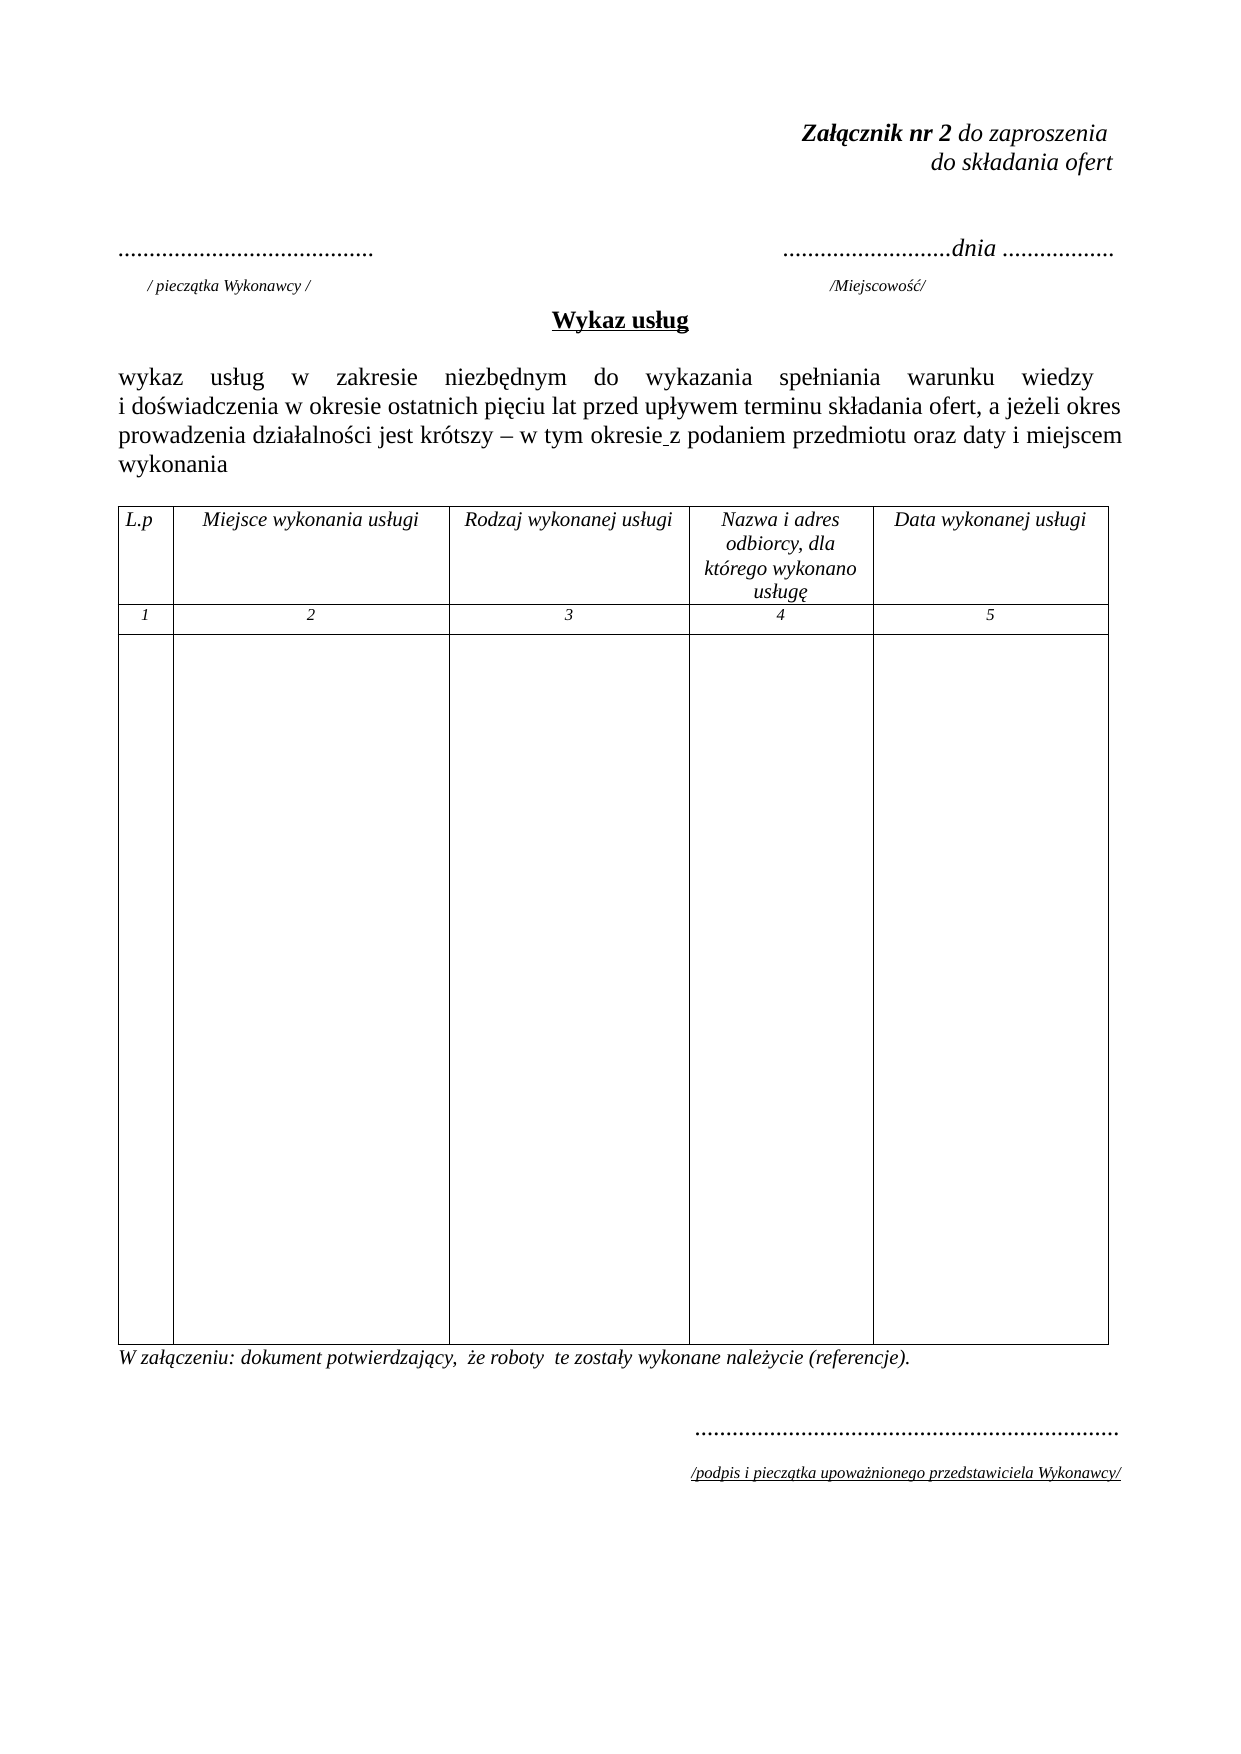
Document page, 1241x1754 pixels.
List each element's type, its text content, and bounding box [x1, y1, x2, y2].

text /podpis i pieczątka upoważnionego przedstawiciela Wykonawcy/ [118, 1455, 1122, 1484]
table_header Data wykonanej usługi [874, 507, 1108, 603]
text W załączeniu: dokument potwierdzający, że roboty te zostały wykonane należycie (referencje). [118, 1345, 1122, 1369]
text wykaz usług w zakresie niezbędnym do wykazania spełniania warunku wiedzy i doświadczenia w okresie ostatnich pięciu lat przed upływem terminu składania ofert, a jeżeli okres prowadzenia działalności jest krótszy – w tym okresie z podaniem przedmiotu oraz daty i miejscem wykonania [118, 362, 1122, 477]
table_header Rodzaj wykonanej usługi [450, 507, 689, 603]
table_cell [450, 635, 689, 1344]
table_cell [174, 635, 449, 1344]
text .................................................................... [561, 1412, 1122, 1441]
table_header Nazwa i adres odbiorcy, dla którego wykonano usługę [690, 507, 873, 603]
text Załącznik nr 2 do zaproszenia [118, 118, 1122, 147]
table_cell 5 [874, 605, 1108, 634]
table_cell 3 [450, 605, 689, 634]
text do składania ofert [118, 147, 1122, 176]
table_header Miejsce wykonania usługi [174, 507, 449, 603]
table_cell [119, 635, 173, 1344]
table_header L.p [119, 507, 173, 603]
text Wykaz usług [118, 305, 1122, 334]
table_cell 2 [174, 605, 449, 634]
text / pieczątka Wykonawcy / /Miejscowość/ [118, 276, 1122, 295]
table_cell 4 [690, 605, 873, 634]
text ......................................... ...........................dnia .................. [118, 233, 1122, 262]
table_cell [874, 635, 1108, 1344]
table_cell 1 [119, 605, 173, 634]
table_cell [690, 635, 873, 1344]
